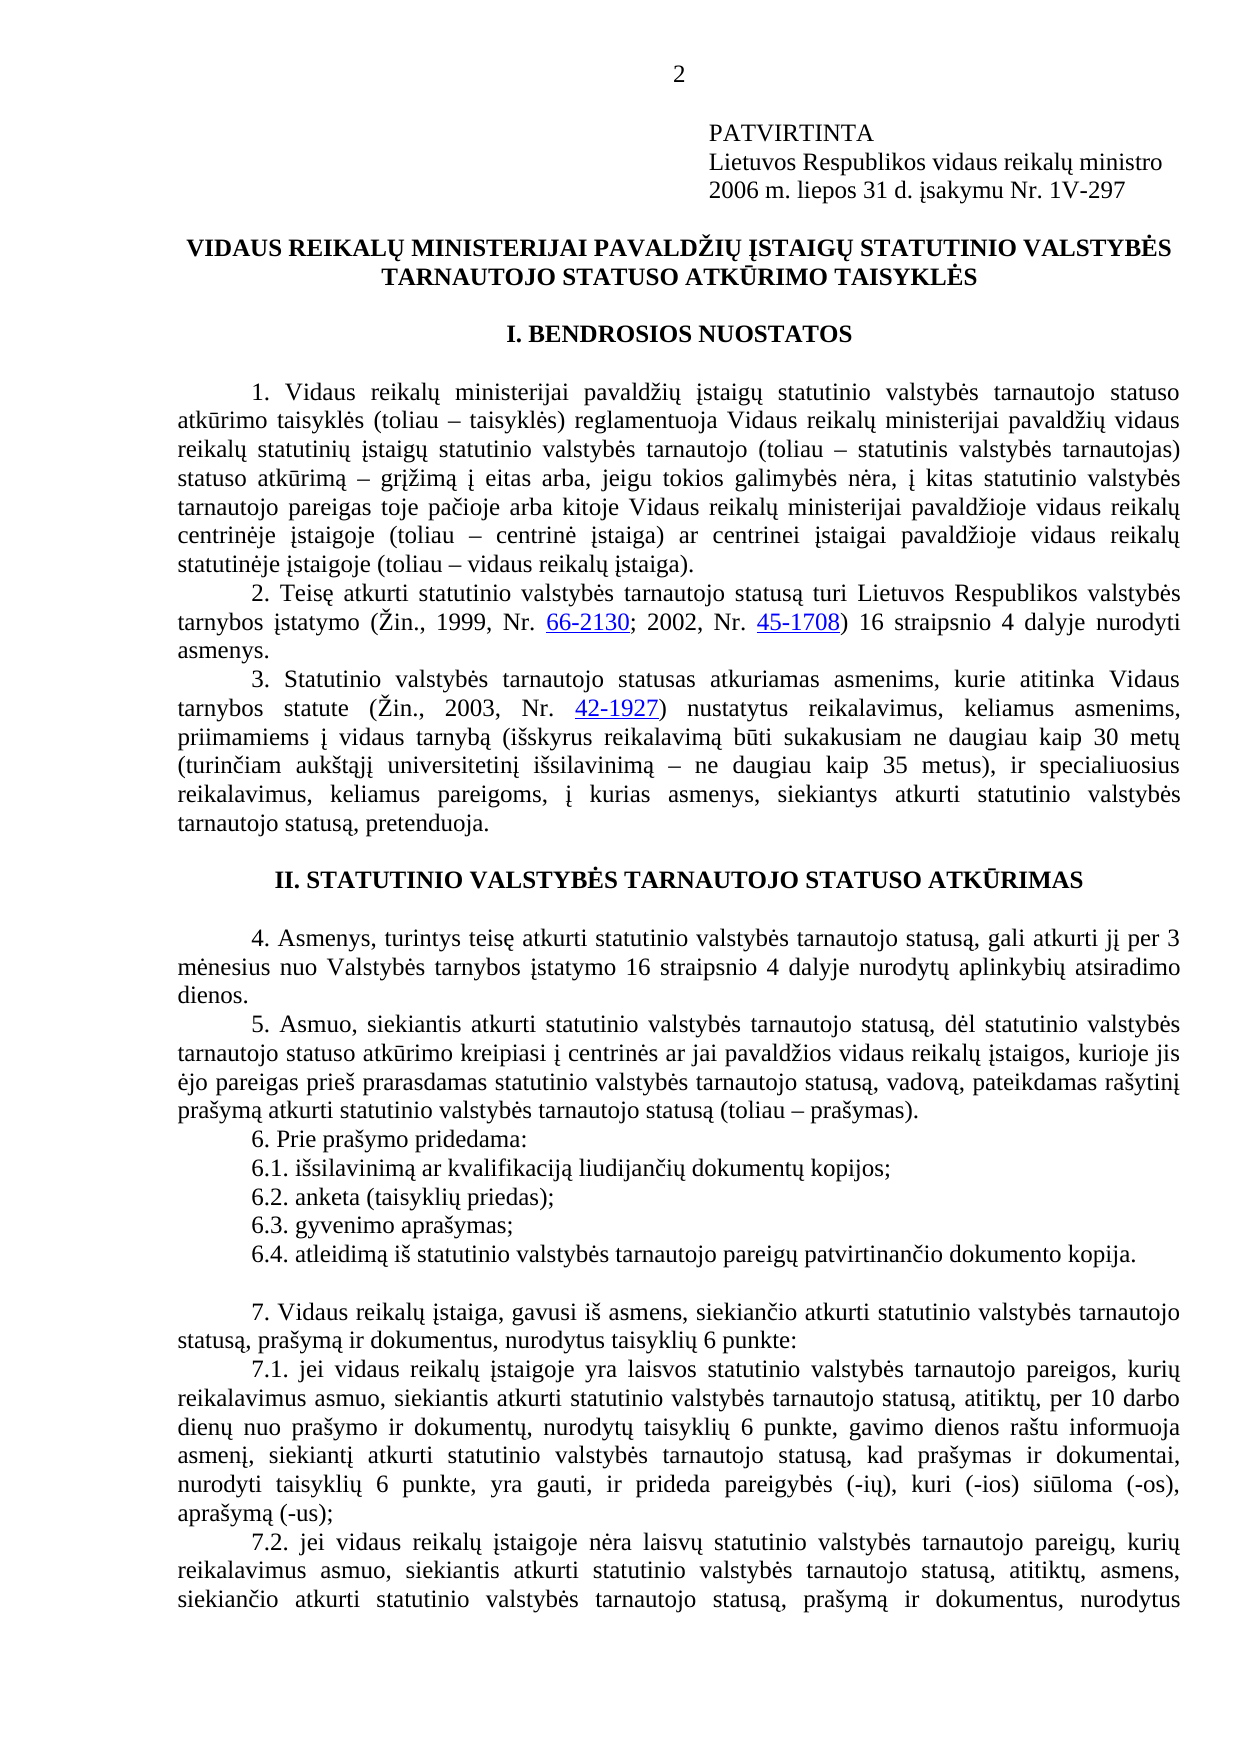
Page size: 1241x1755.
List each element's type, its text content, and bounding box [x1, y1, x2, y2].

text 6.3. gyvenimo aprašymas; [177, 1211, 1181, 1239]
text 2. Teisę atkurti statutinio valstybės tarnautojo statusą turi Lietuvos Respublikos valstybės tarnybos įstatymo (Žin., 1999, Nr. 66-2130; 2002, Nr. 45-1708) 16 straipsnio 4 dalyje nurodyti asmenys. [177, 578, 1181, 664]
text VIDAUS REIKALŲ MINISTERIJAI PAVALDŽIŲ ĮSTAIGŲ STATUTINIO VALSTYBĖS TARNAUTOJO STATUSO ATKŪRIMO TAISYKLĖS [177, 233, 1181, 291]
text I. BENDROSIOS NUOSTATOS [177, 319, 1181, 348]
text II. STATUTINIO VALSTYBĖS TARNAUTOJO STATUSO ATKŪRIMAS [177, 866, 1181, 894]
text 7.1. jei vidaus reikalų įstaigoje yra laisvos statutinio valstybės tarnautojo pareigos, kurių reikalavimus asmuo, siekiantis atkurti statutinio valstybės tarnautojo statusą, atitiktų, per 10 darbo dienų nuo prašymo ir dokumentų, nurodytų taisyklių 6 punkte, gavimo dienos raštu informuoja asmenį, siekiantį atkurti statutinio valstybės tarnautojo statusą, kad prašymas ir dokumentai, nurodyti taisyklių 6 punkte, yra gauti, ir prideda pareigybės (-ių), kuri (-ios) siūloma (-os), aprašymą (-us); [177, 1354, 1181, 1527]
text PATVIRTINTA [177, 118, 1181, 147]
text 2006 m. liepos 31 d. įsakymu Nr. 1V-297 [177, 176, 1181, 204]
text 6.1. išsilavinimą ar kvalifikaciją liudijančių dokumentų kopijos; [177, 1153, 1181, 1182]
text 4. Asmenys, turintys teisę atkurti statutinio valstybės tarnautojo statusą, gali atkurti jį per 3 mėnesius nuo Valstybės tarnybos įstatymo 16 straipsnio 4 dalyje nurodytų aplinkybių atsiradimo dienos. [177, 923, 1181, 1009]
text 6.4. atleidimą iš statutinio valstybės tarnautojo pareigų patvirtinančio dokumento kopija. [177, 1239, 1181, 1268]
text 3. Statutinio valstybės tarnautojo statusas atkuriamas asmenims, kurie atitinka Vidaus tarnybos statute (Žin., 2003, Nr. 42-1927) nustatytus reikalavimus, keliamus asmenims, priimamiems į vidaus tarnybą (išskyrus reikalavimą būti sukakusiam ne daugiau kaip 30 metų (turinčiam aukštąjį universitetinį išsilavinimą – ne daugiau kaip 35 metus), ir specialiuosius reikalavimus, keliamus pareigoms, į kurias asmenys, siekiantys atkurti statutinio valstybės tarnautojo statusą, pretenduoja. [177, 664, 1181, 837]
text 7. Vidaus reikalų įstaiga, gavusi iš asmens, siekiančio atkurti statutinio valstybės tarnautojo statusą, prašymą ir dokumentus, nurodytus taisyklių 6 punkte: [177, 1297, 1181, 1354]
text Lietuvos Respublikos vidaus reikalų ministro [177, 147, 1181, 176]
text 1. Vidaus reikalų ministerijai pavaldžių įstaigų statutinio valstybės tarnautojo statuso atkūrimo taisyklės (toliau – taisyklės) reglamentuoja Vidaus reikalų ministerijai pavaldžių vidaus reikalų statutinių įstaigų statutinio valstybės tarnautojo (toliau – statutinis valstybės tarnautojas) statuso atkūrimą – grįžimą į eitas arba, jeigu tokios galimybės nėra, į kitas statutinio valstybės tarnautojo pareigas toje pačioje arba kitoje Vidaus reikalų ministerijai pavaldžioje vidaus reikalų centrinėje įstaigoje (toliau – centrinė įstaiga) ar centrinei įstaigai pavaldžioje vidaus reikalų statutinėje įstaigoje (toliau – vidaus reikalų įstaiga). [177, 377, 1181, 578]
text 6.2. anketa (taisyklių priedas); [177, 1182, 1181, 1211]
text 7.2. jei vidaus reikalų įstaigoje nėra laisvų statutinio valstybės tarnautojo pareigų, kurių reikalavimus asmuo, siekiantis atkurti statutinio valstybės tarnautojo statusą, atitiktų, asmens, siekiančio atkurti statutinio valstybės tarnautojo statusą, prašymą ir dokumentus, nurodytus [177, 1527, 1181, 1613]
text 5. Asmuo, siekiantis atkurti statutinio valstybės tarnautojo statusą, dėl statutinio valstybės tarnautojo statuso atkūrimo kreipiasi į centrinės ar jai pavaldžios vidaus reikalų įstaigos, kurioje jis ėjo pareigas prieš prarasdamas statutinio valstybės tarnautojo statusą, vadovą, pateikdamas rašytinį prašymą atkurti statutinio valstybės tarnautojo statusą (toliau – prašymas). [177, 1009, 1181, 1124]
text 6. Prie prašymo pridedama: [177, 1124, 1181, 1153]
